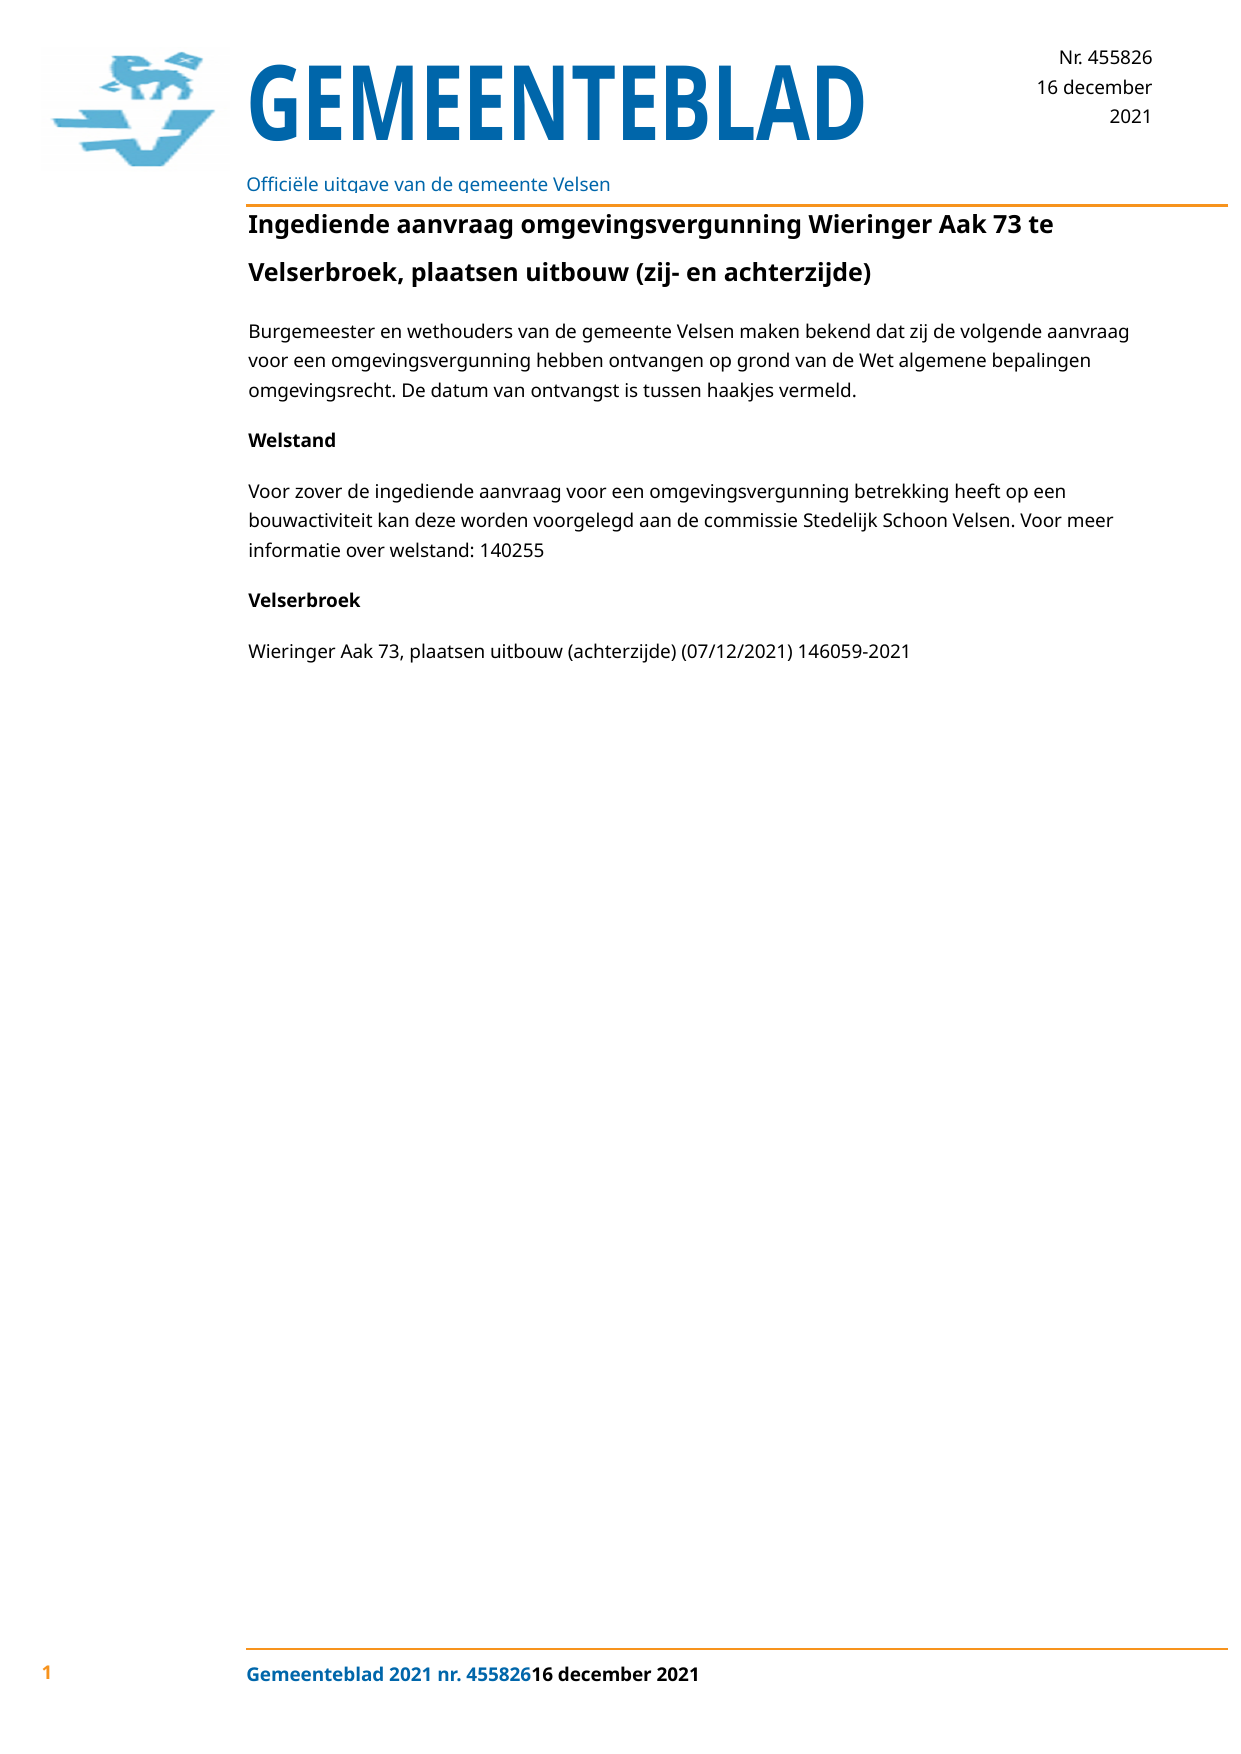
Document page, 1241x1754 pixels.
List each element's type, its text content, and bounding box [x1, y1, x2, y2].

text Voor zover de ingediende aanvraag voor een omgevingsvergunning betrekking heeft op een bouwactiviteit kan deze worden voorgelegd aan de commissie Stedelijk Schoon Velsen. Voor meer informatie over welstand: 140255 [248, 478, 1152, 563]
text Velserbroek [248, 587, 1152, 613]
picture [41, 47, 231, 172]
text Wieringer Aak 73, plaatsen uitbouw (achterzijde) (07/12/2021) 146059-2021 [248, 638, 1152, 664]
text Ingediende aanvraag omgevingsvergunning Wieringer Aak 73 te Velserbroek, plaatsen uitbouw (zij- en achterzijde) [248, 207, 1152, 288]
text Welstand [248, 427, 1152, 453]
text Burgemeester en wethouders van de gemeente Velsen maken bekend dat zij de volgende aanvraag voor een omgevingsvergunning hebben ontvangen op grond van de Wet algemene bepalingen omgevingsrecht. De datum van ontvangst is tussen haakjes vermeld. [248, 318, 1152, 403]
